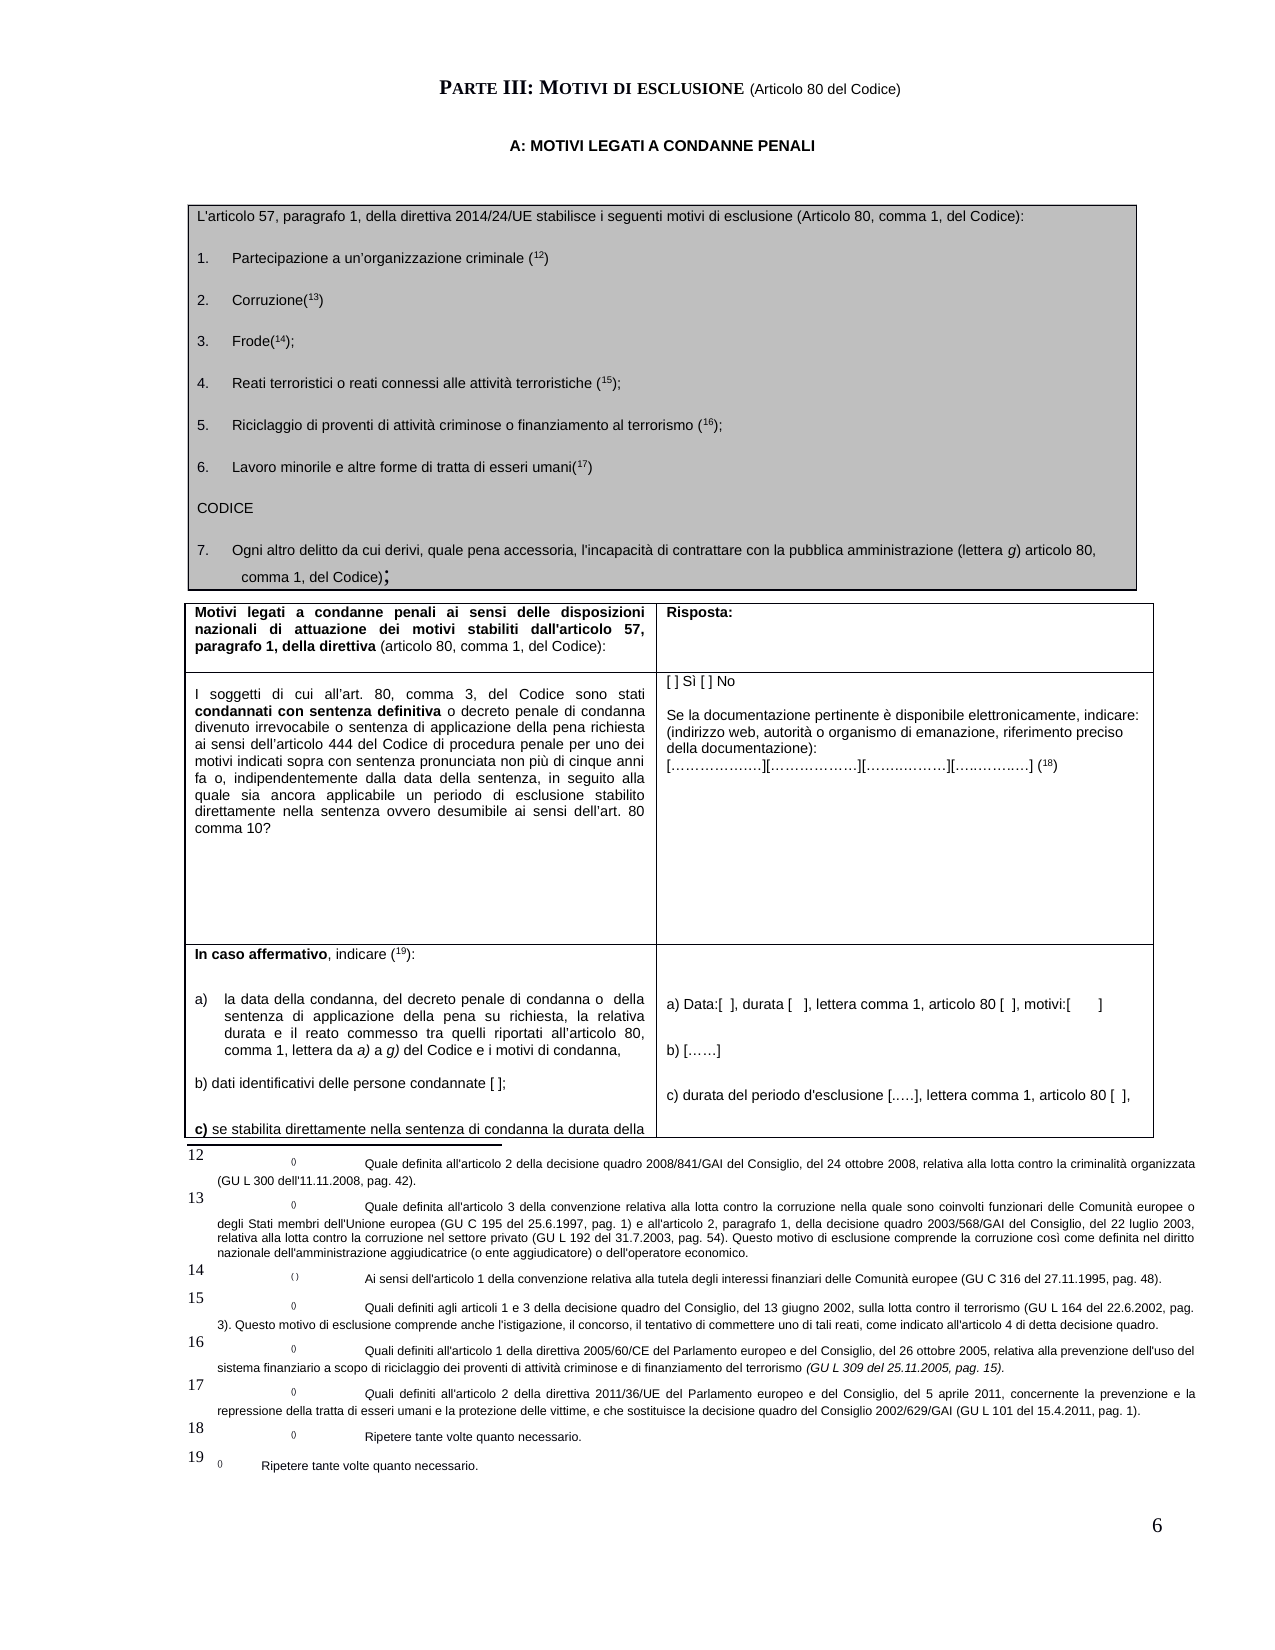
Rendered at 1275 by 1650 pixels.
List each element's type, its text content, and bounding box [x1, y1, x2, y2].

text L'articolo 57, paragrafo 1, della direttiva 2014/24/UE stabilisce i seguenti motivi di esclusione (Articolo 80, comma 1, del Codice): [189, 206, 1136, 224]
list Partecipazione a un’organizzazione criminale () [189, 246, 1136, 266]
list () Quali definiti all'articolo 1 della direttiva 2005/60/CE del Parlamento europeo e del Consiglio, del 26 ottobre 2005, relativa alla prevenzione dell'uso del sistema finanziario a scopo di riciclaggio dei proventi di attività criminose e di finanziamento del terrorismo (GU L 309 del 25.11.2005, pag. 15). [187, 1332, 1197, 1375]
table_header Risposta: [657, 604, 1153, 672]
list Corruzione() [189, 288, 1136, 308]
table_cell In caso affermativo, indicare (): la data della condanna, del decreto penale di condanna o della sentenza di applicazione della pena su richiesta, la relativa durata e il reato commesso tra quelli riportati all’articolo 80, comma 1, lettera da a) a g) del Codice e i motivi di condanna, b) dati identificativi delle persone condannate [ ]; c) se stabilita direttamente nella sentenza di condanna la durata della [186, 945, 656, 1137]
list Lavoro minorile e altre forme di tratta di esseri umani() [189, 455, 1136, 475]
title A: Motivi legati a condanne penali [187, 137, 1137, 154]
list Frode(); [189, 330, 1136, 350]
list () Quali definiti agli articoli 1 e 3 della decisione quadro del Consiglio, del 13 giugno 2002, sulla lotta contro il terrorismo (GU L 164 del 22.6.2002, pag. 3). Questo motivo di esclusione comprende anche l'istigazione, il concorso, il tentativo di commettere uno di tali reati, come indicato all'articolo 4 di detta decisione quadro. [187, 1289, 1197, 1332]
title Parte III: Motivi di esclusione (Articolo 80 del Codice) [187, 75, 1137, 99]
list ( ) Ai sensi dell'articolo 1 della convenzione relativa alla tutela degli interessi finanziari delle Comunità europee (GU C 316 del 27.11.1995, pag. 48). [187, 1260, 1197, 1289]
text CODICE [189, 497, 1136, 517]
table_cell a) Data:[ ], durata [ ], lettera comma 1, articolo 80 [ ], motivi:[ ] b) [……] c) durata del periodo d'esclusione [..…], lettera comma 1, articolo 80 [ ], [657, 945, 1153, 1137]
list Riciclaggio di proventi di attività criminose o finanziamento al terrorismo (); [189, 413, 1136, 433]
list Ogni altro delitto da cui derivi, quale pena accessoria, l'incapacità di contrattare con la pubblica amministrazione (lettera g) articolo 80, comma 1, del Codice); [189, 539, 1136, 589]
list Reati terroristici o reati connessi alle attività terroristiche (); [189, 372, 1136, 392]
table_header Motivi legati a condanne penali ai sensi delle disposizioni nazionali di attuazione dei motivi stabiliti dall'articolo 57, paragrafo 1, della direttiva (articolo 80, comma 1, del Codice): [186, 604, 656, 672]
list () Quali definiti all'articolo 2 della direttiva 2011/36/UE del Parlamento europeo e del Consiglio, del 5 aprile 2011, concernente la prevenzione e la repressione della tratta di esseri umani e la protezione delle vittime, e che sostituisce la decisione quadro del Consiglio 2002/629/GAI (GU L 101 del 15.4.2011, pag. 1). [187, 1375, 1197, 1418]
table_cell I soggetti di cui all’art. 80, comma 3, del Codice sono stati condannati con sentenza definitiva o decreto penale di condanna divenuto irrevocabile o sentenza di applicazione della pena richiesta ai sensi dell’articolo 444 del Codice di procedura penale per uno dei motivi indicati sopra con sentenza pronunciata non più di cinque anni fa o, indipendentemente dalla data della sentenza, in seguito alla quale sia ancora applicabile un periodo di esclusione stabilito direttamente nella sentenza ovvero desumibile ai sensi dell’art. 80 comma 10? [186, 673, 656, 944]
list () Quale definita all'articolo 2 della decisione quadro 2008/841/GAI del Consiglio, del 24 ottobre 2008, relativa alla lotta contro la criminalità organizzata (GU L 300 dell'11.11.2008, pag. 42). [187, 1145, 1197, 1188]
list () Quale definita all'articolo 3 della convenzione relativa alla lotta contro la corruzione nella quale sono coinvolti funzionari delle Comunità europee o degli Stati membri dell'Unione europea (GU C 195 del 25.6.1997, pag. 1) e all'articolo 2, paragrafo 1, della decisione quadro 2003/568/GAI del Consiglio, del 22 luglio 2003, relativa alla lotta contro la corruzione nel settore privato (GU L 192 del 31.7.2003, pag. 54). Questo motivo di esclusione comprende la corruzione così come definita nel diritto nazionale dell'amministrazione aggiudicatrice (o ente aggiudicatore) o dell'operatore economico. [187, 1188, 1197, 1260]
table_cell [ ] Sì [ ] No Se la documentazione pertinente è disponibile elettronicamente, indicare: (indirizzo web, autorità o organismo di emanazione, riferimento preciso della documentazione): […………….…][………………][……..………][…..……..…] () [657, 673, 1153, 944]
